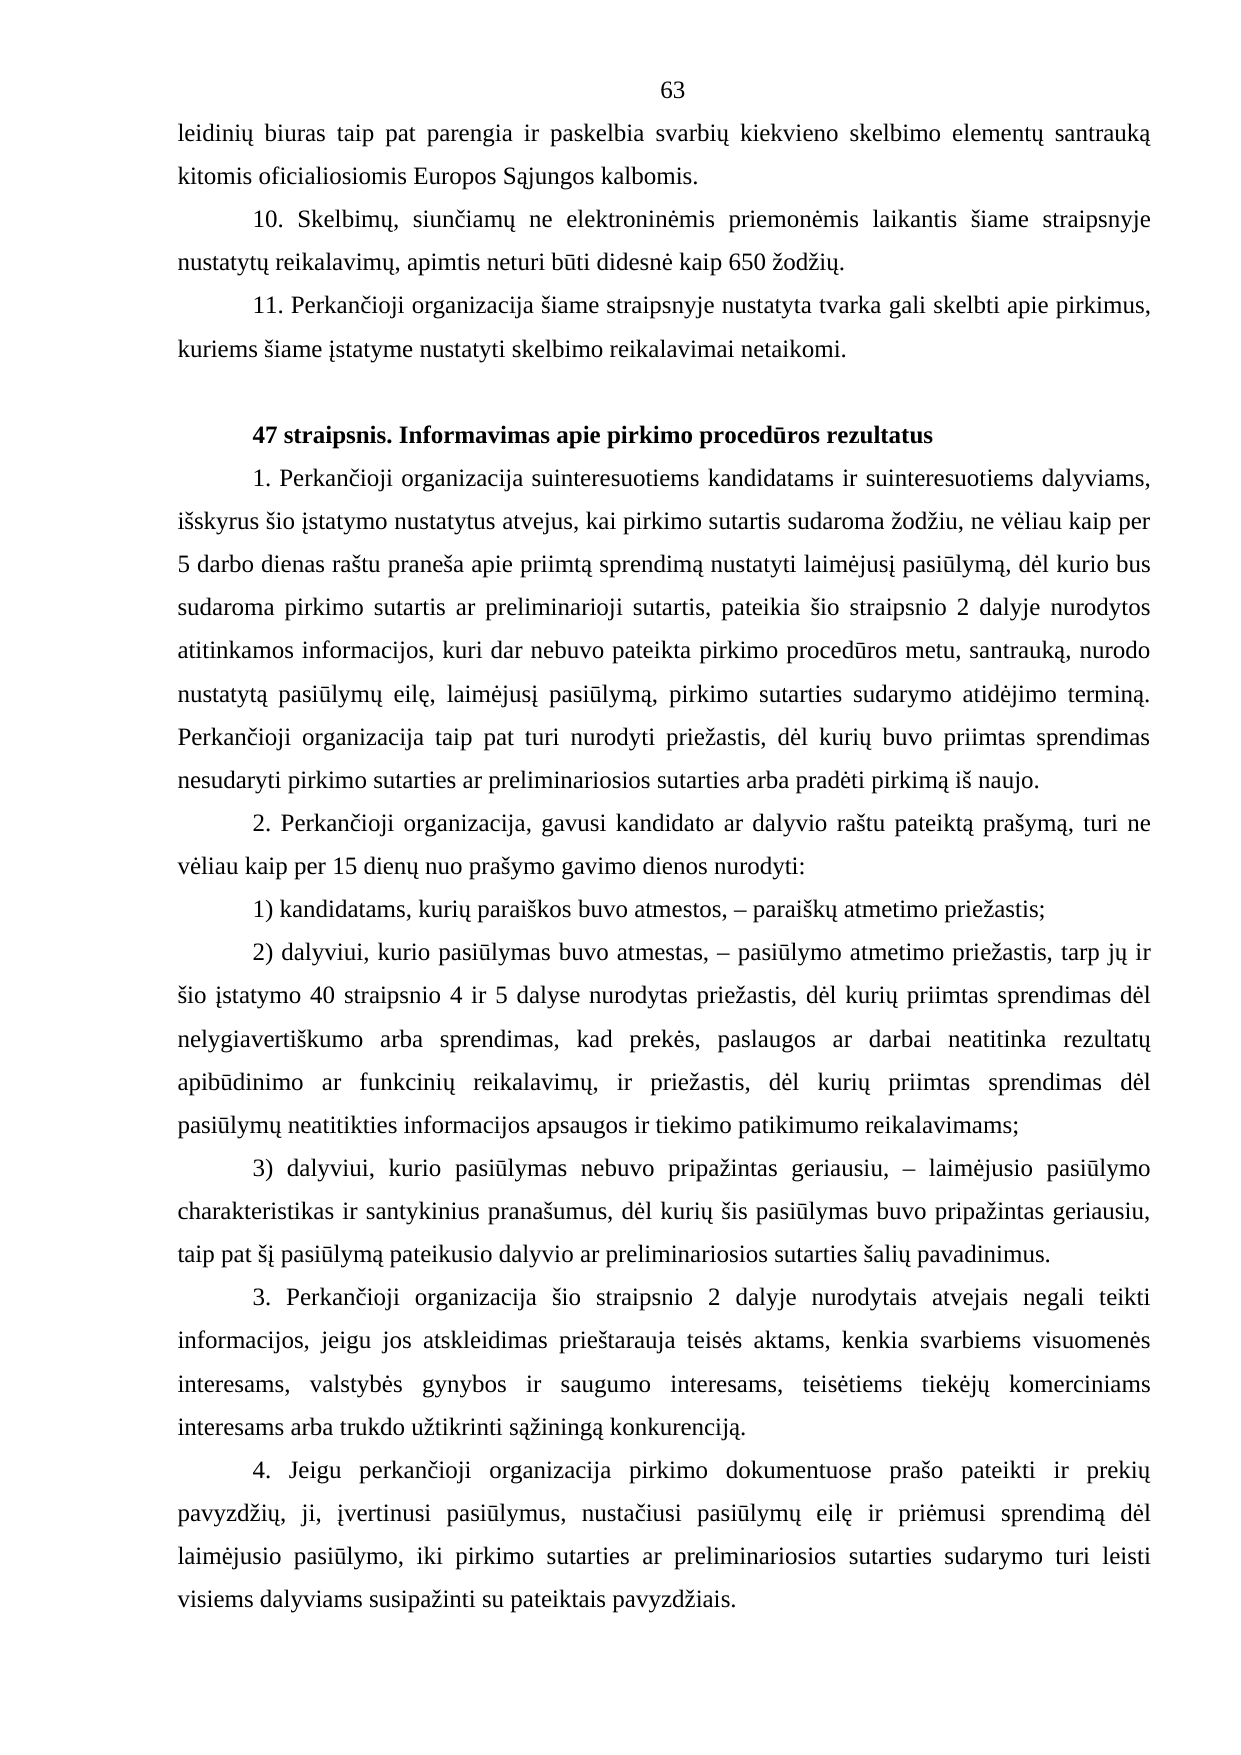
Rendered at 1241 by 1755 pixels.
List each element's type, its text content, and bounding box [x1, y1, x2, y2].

text 3. Perkančioji organizacija šio straipsnio 2 dalyje nurodytais atvejais negali teikti informacijos, jeigu jos atskleidimas prieštarauja teisės aktams, kenkia svarbiems visuomenės interesams, valstybės gynybos ir saugumo interesams, teisėtiems tiekėjų komerciniams interesams arba trukdo užtikrinti sąžiningą konkurenciją. [177, 1282, 1152, 1441]
text leidinių biuras taip pat parengia ir paskelbia svarbių kiekvieno skelbimo elementų santrauką kitomis oficialiosiomis Europos Sąjungos kalbomis. [177, 118, 1152, 190]
text 1. Perkančioji organizacija suinteresuotiems kandidatams ir suinteresuotiems dalyviams, išskyrus šio įstatymo nustatytus atvejus, kai pirkimo sutartis sudaroma žodžiu, ne vėliau kaip per 5 darbo dienas raštu praneša apie priimtą sprendimą nustatyti laimėjusį pasiūlymą, dėl kurio bus sudaroma pirkimo sutartis ar preliminarioji sutartis, pateikia šio straipsnio 2 dalyje nurodytos atitinkamos informacijos, kuri dar nebuvo pateikta pirkimo procedūros metu, santrauką, nurodo nustatytą pasiūlymų eilę, laimėjusį pasiūlymą, pirkimo sutarties sudarymo atidėjimo terminą. Perkančioji organizacija taip pat turi nurodyti priežastis, dėl kurių buvo priimtas sprendimas nesudaryti pirkimo sutarties ar preliminariosios sutarties arba pradėti pirkimą iš naujo. [177, 463, 1152, 794]
text 3) dalyviui, kurio pasiūlymas nebuvo pripažintas geriausiu, – laimėjusio pasiūlymo charakteristikas ir santykinius pranašumus, dėl kurių šis pasiūlymas buvo pripažintas geriausiu, taip pat šį pasiūlymą pateikusio dalyvio ar preliminariosios sutarties šalių pavadinimus. [177, 1153, 1152, 1268]
text 11. Perkančioji organizacija šiame straipsnyje nustatyta tvarka gali skelbti apie pirkimus, kuriems šiame įstatyme nustatyti skelbimo reikalavimai netaikomi. [177, 291, 1152, 362]
text 1) kandidatams, kurių paraiškos buvo atmestos, – paraiškų atmetimo priežastis; [177, 894, 1152, 923]
text 10. Skelbimų, siunčiamų ne elektroninėmis priemonėmis laikantis šiame straipsnyje nustatytų reikalavimų, apimtis neturi būti didesnė kaip 650 žodžių. [177, 204, 1152, 276]
text 47 straipsnis. Informavimas apie pirkimo procedūros rezultatus [177, 420, 1152, 449]
text 2. Perkančioji organizacija, gavusi kandidato ar dalyvio raštu pateiktą prašymą, turi ne vėliau kaip per 15 dienų nuo prašymo gavimo dienos nurodyti: [177, 808, 1152, 880]
text 4. Jeigu perkančioji organizacija pirkimo dokumentuose prašo pateikti ir prekių pavyzdžių, ji, įvertinusi pasiūlymus, nustačiusi pasiūlymų eilę ir priėmusi sprendimą dėl laimėjusio pasiūlymo, iki pirkimo sutarties ar preliminariosios sutarties sudarymo turi leisti visiems dalyviams susipažinti su pateiktais pavyzdžiais. [177, 1455, 1152, 1613]
text 2) dalyviui, kurio pasiūlymas buvo atmestas, – pasiūlymo atmetimo priežastis, tarp jų ir šio įstatymo 40 straipsnio 4 ir 5 dalyse nurodytas priežastis, dėl kurių priimtas sprendimas dėl nelygiavertiškumo arba sprendimas, kad prekės, paslaugos ar darbai neatitinka rezultatų apibūdinimo ar funkcinių reikalavimų, ir priežastis, dėl kurių priimtas sprendimas dėl pasiūlymų neatitikties informacijos apsaugos ir tiekimo patikimumo reikalavimams; [177, 937, 1152, 1139]
